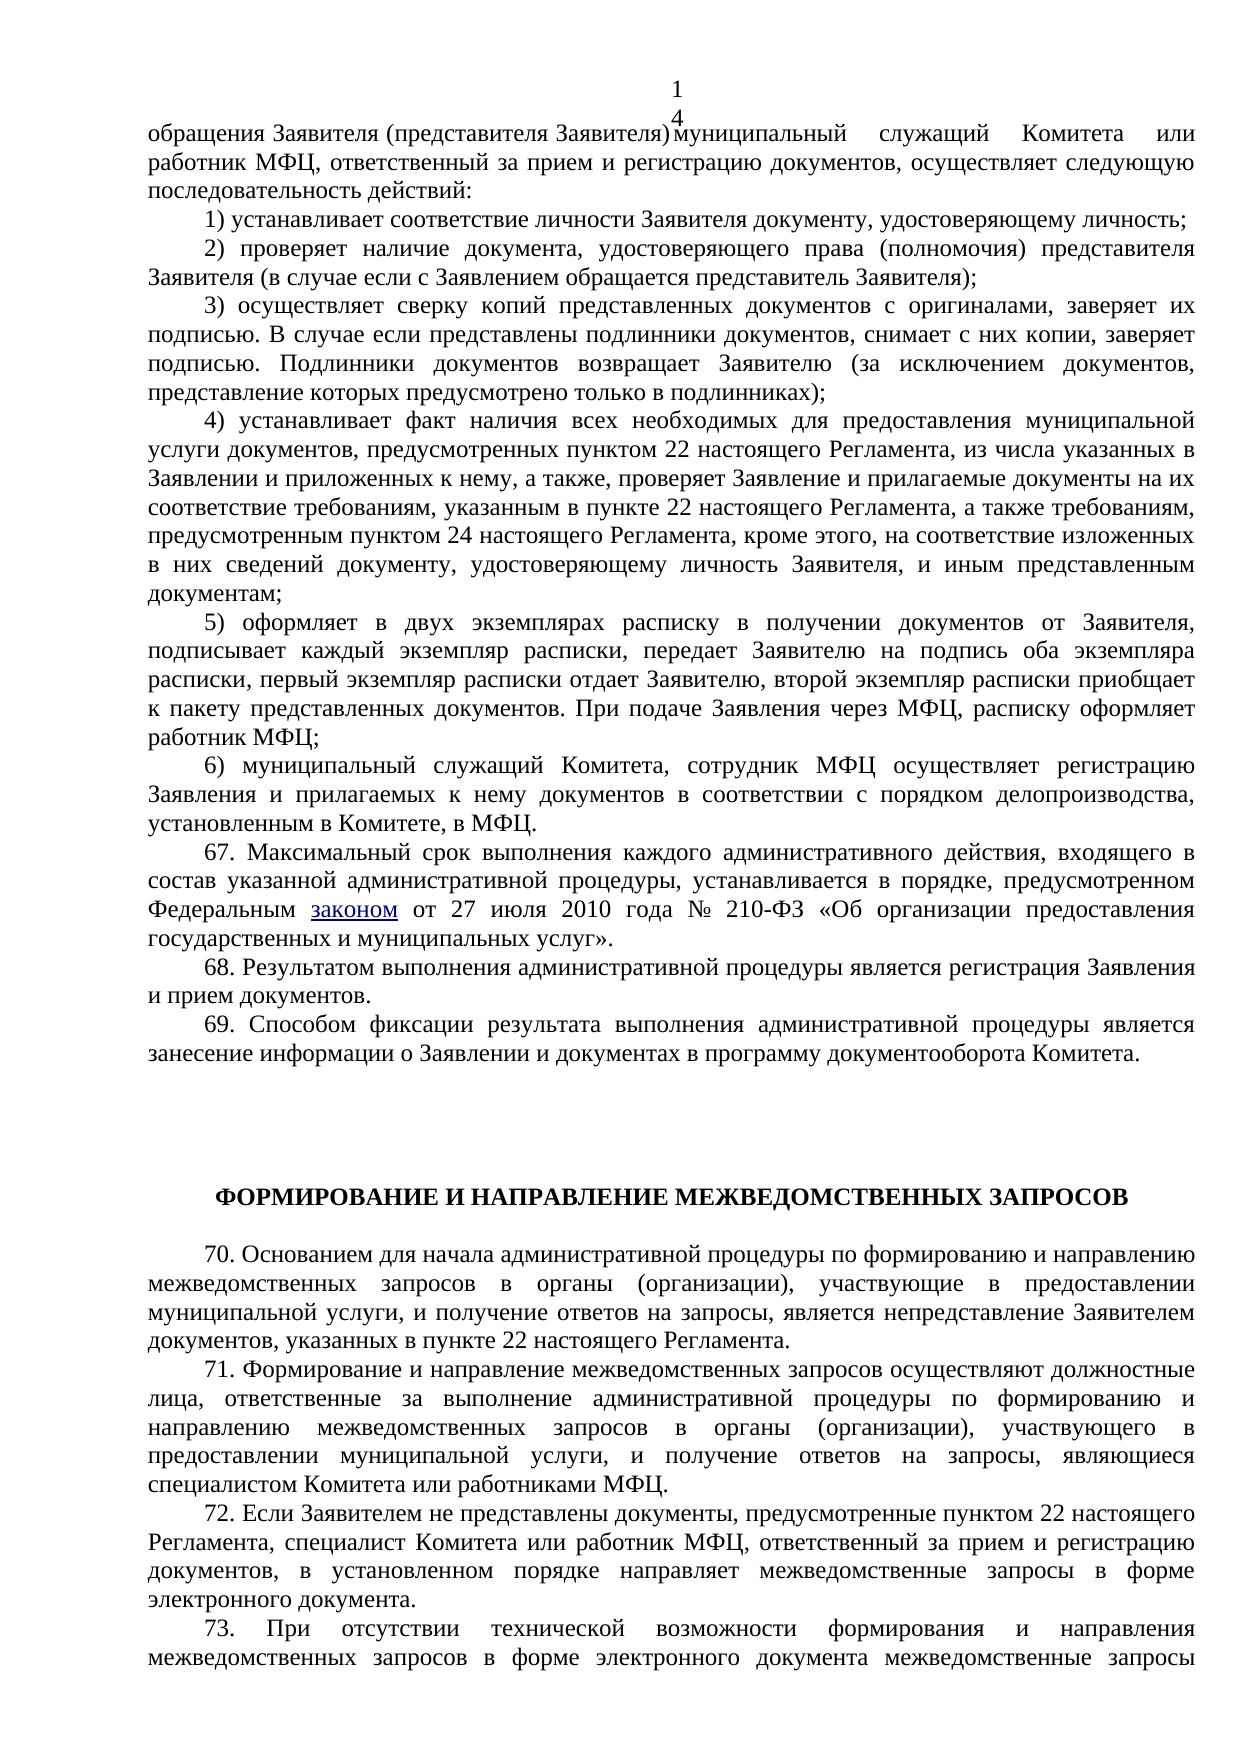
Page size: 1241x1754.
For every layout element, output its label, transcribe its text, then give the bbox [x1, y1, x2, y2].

title ФОРМИРОВАНИЕ И НАПРАВЛЕНИЕ МЕЖВЕДОМСТВЕННЫХ ЗАПРОСОВ [148, 1182, 1196, 1211]
text 67. Максимальный срок выполнения каждого административного действия, входящего в состав указанной административной процедуры, устанавливается в порядке, предусмотренном Федеральным законом от 27 июля 2010 года № 210-ФЗ «Об организации предоставления государственных и муниципальных услуг». [148, 837, 1196, 952]
text 71. Формирование и направление межведомственных запросов осуществляют должностные лица, ответственные за выполнение административной процедуры по формированию и направлению межведомственных запросов в органы (организации), участвующего в предоставлении муниципальной услуги, и получение ответов на запросы, являющиеся специалистом Комитета или работниками МФЦ. [148, 1354, 1196, 1498]
text 69. Способом фиксации результата выполнения административной процедуры является занесение информации о Заявлении и документах в программу документооборота Комитета. [148, 1009, 1196, 1067]
text 5) оформляет в двух экземплярах расписку в получении документов от Заявителя, подписывает каждый экземпляр расписки, передает Заявителю на подпись оба экземпляра расписки, первый экземпляр расписки отдает Заявителю, второй экземпляр расписки приобщает к пакету представленных документов. При подаче Заявления через МФЦ, расписку оформляет работник МФЦ; [148, 607, 1196, 751]
text 72. Если Заявителем не представлены документы, предусмотренные пунктом 22 настоящего Регламента, специалист Комитета или работник МФЦ, ответственный за прием и регистрацию документов, в установленном порядке направляет межведомственные запросы в форме электронного документа. [148, 1498, 1196, 1613]
text 70. Основанием для начала административной процедуры по формированию и направлению межведомственных запросов в органы (организации), участвующие в предоставлении муниципальной услуги, и получение ответов на запросы, является непредставление Заявителем документов, указанных в пункте 22 настоящего Регламента. [148, 1239, 1196, 1354]
text 3) осуществляет сверку копий представленных документов с оригиналами, заверяет их подписью. В случае если представлены подлинники документов, снимает с них копии, заверяет подписью. Подлинники документов возвращает Заявителю (за исключением документов, представление которых предусмотрено только в подлинниках); [148, 291, 1196, 406]
text 2) проверяет наличие документа, удостоверяющего права (полномочия) представителя Заявителя (в случае если с Заявлением обращается представитель Заявителя); [148, 233, 1196, 291]
text 6) муниципальный служащий Комитета, сотрудник МФЦ осуществляет регистрацию Заявления и прилагаемых к нему документов в соответствии с порядком делопроизводства, установленным в Комитете, в МФЦ. [148, 751, 1196, 837]
text 73. При отсутствии технической возможности формирования и направления межведомственных запросов в форме электронного документа межведомственные запросы направляются на бумажном носителе. [148, 1613, 1196, 1671]
text 66. При поступлении Заявления и прилагаемых к нему документов посредством личного обращения Заявителя (представителя Заявителя) муниципальный служащий Комитета или работник МФЦ, ответственный за прием и регистрацию документов, осуществляет следующую последовательность действий: [148, 118, 1196, 204]
text 68. Результатом выполнения административной процедуры является регистрация Заявления и прием документов. [148, 952, 1196, 1009]
text 1) устанавливает соответствие личности Заявителя документу, удостоверяющему личность; [148, 204, 1196, 233]
text 4) устанавливает факт наличия всех необходимых для предоставления муниципальной услуги документов, предусмотренных пунктом 22 настоящего Регламента, из числа указанных в Заявлении и приложенных к нему, а также, проверяет Заявление и прилагаемые документы на их соответствие требованиям, указанным в пункте 22 настоящего Регламента, а также требованиям, предусмотренным пунктом 24 настоящего Регламента, кроме этого, на соответствие изложенных в них сведений документу, удостоверяющему личность Заявителя, и иным представленным документам; [148, 406, 1196, 607]
